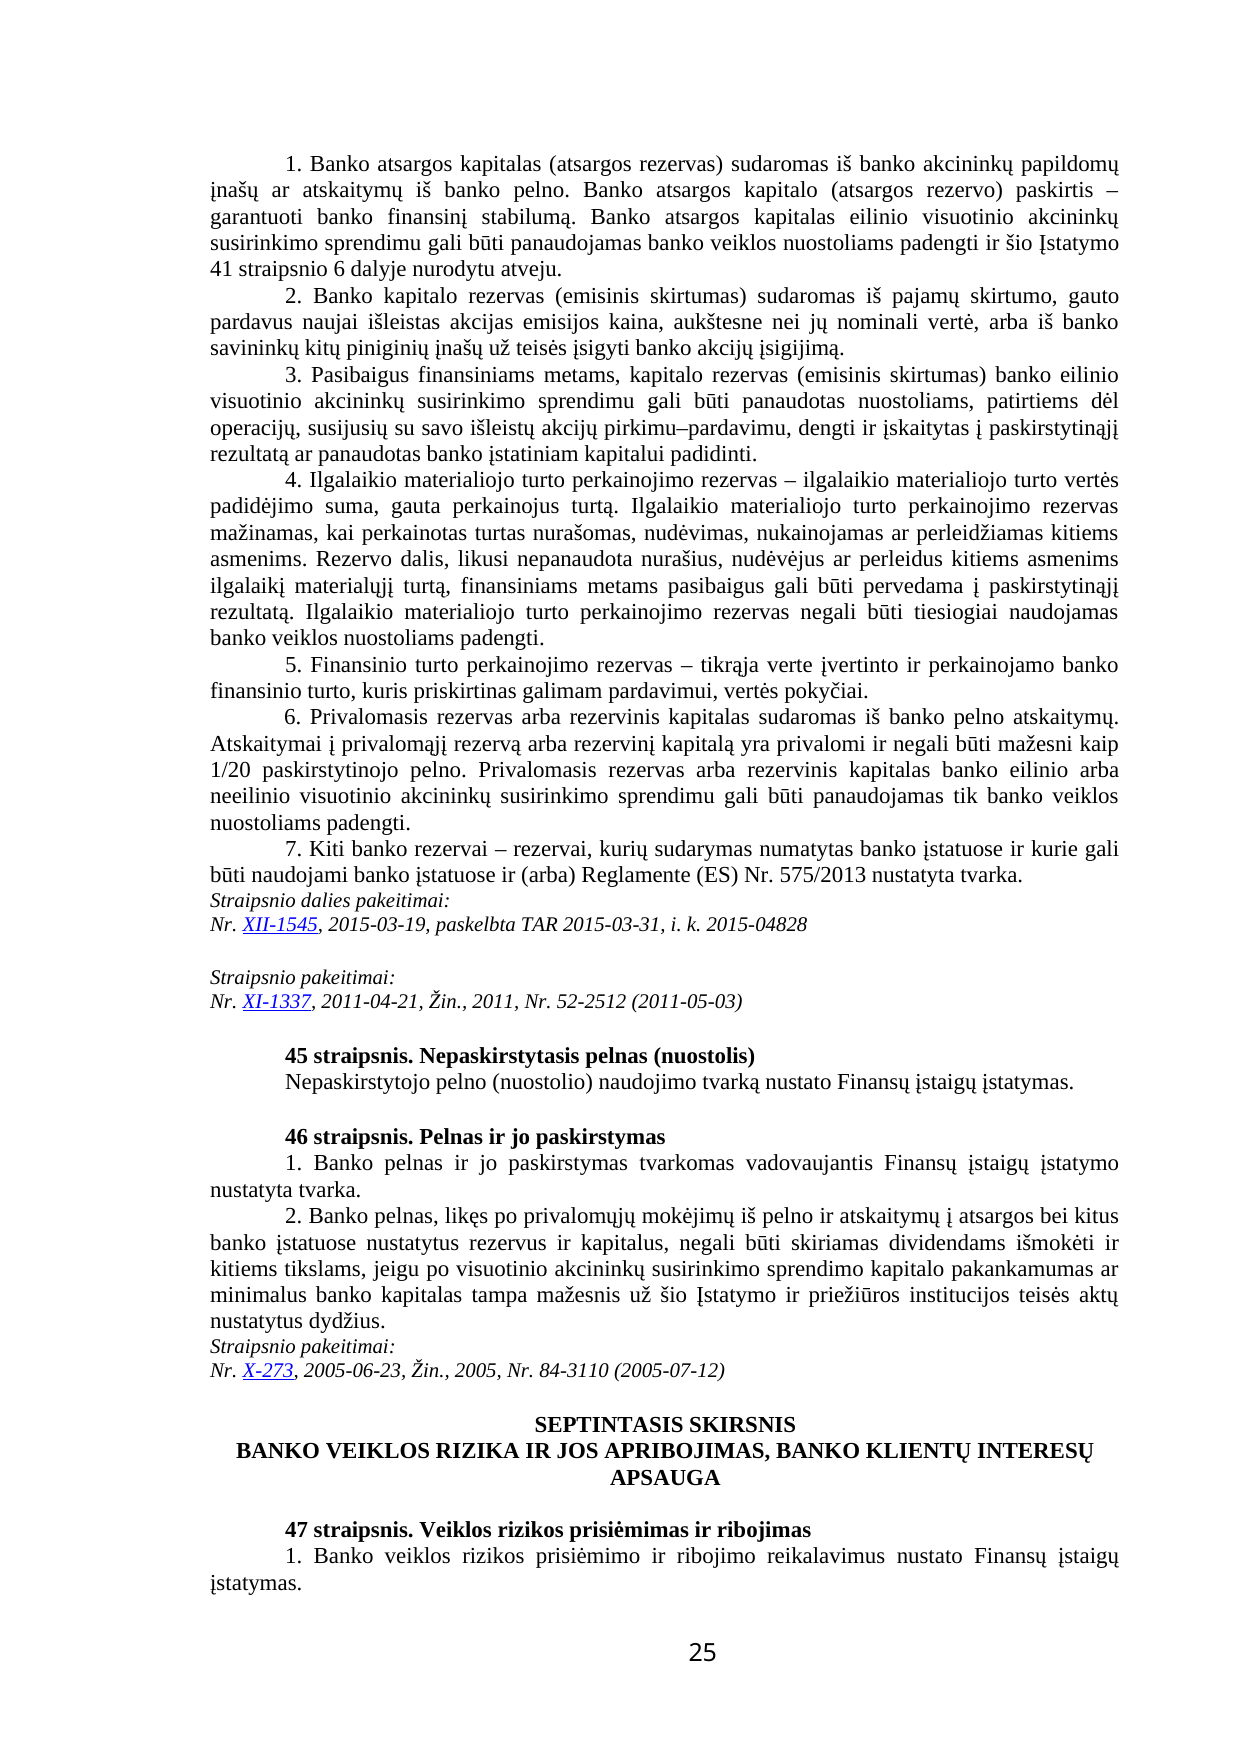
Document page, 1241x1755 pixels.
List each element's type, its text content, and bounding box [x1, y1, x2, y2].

text 7. Kiti banko rezervai – rezervai, kurių sudarymas numatytas banko įstatuose ir kurie gali būti naudojami banko įstatuose ir (arba) Reglamente (ES) Nr. 575/2013 nustatyta tvarka. [210, 835, 1120, 888]
text Nr. X-273, 2005-06-23, Žin., 2005, Nr. 84-3110 (2005-07-12) [210, 1358, 1120, 1382]
text 1. Banko atsargos kapitalas (atsargos rezervas) sudaromas iš banko akcininkų papildomų įnašų ar atskaitymų iš banko pelno. Banko atsargos kapitalo (atsargos rezervo) paskirtis – garantuoti banko finansinį stabilumą. Banko atsargos kapitalas eilinio visuotinio akcininkų susirinkimo sprendimu gali būti panaudojamas banko veiklos nuostoliams padengti ir šio Įstatymo 41 straipsnio 6 dalyje nurodytu atveju. [210, 150, 1120, 282]
text SEPTINTASIS SKIRSNIS [210, 1411, 1120, 1437]
text BANKO VEIKLOS RIZIKA IR JOS APRIBOJIMAS, BANKO KLIENTŲ INTERESŲ APSAUGA [210, 1437, 1120, 1490]
text Straipsnio pakeitimai: [210, 965, 1120, 989]
text 3. Pasibaigus finansiniams metams, kapitalo rezervas (emisinis skirtumas) banko eilinio visuotinio akcininkų susirinkimo sprendimu gali būti panaudotas nuostoliams, patirtiems dėl operacijų, susijusių su savo išleistų akcijų pirkimu–pardavimu, dengti ir įskaitytas į paskirstytinąjį rezultatą ar panaudotas banko įstatiniam kapitalui padidinti. [210, 361, 1120, 466]
text 47 straipsnis. Veiklos rizikos prisiėmimas ir ribojimas [210, 1516, 1120, 1543]
text Straipsnio dalies pakeitimai: [210, 888, 1120, 912]
text Nr. XII-1545, 2015-03-19, paskelbta TAR 2015-03-31, i. k. 2015-04828 [210, 912, 1120, 936]
text Nepaskirstytojo pelno (nuostolio) naudojimo tvarką nustato Finansų įstaigų įstatymas. [210, 1068, 1120, 1094]
text 1. Banko veiklos rizikos prisiėmimo ir ribojimo reikalavimus nustato Finansų įstaigų įstatymas. [210, 1543, 1120, 1595]
text 6. Privalomasis rezervas arba rezervinis kapitalas sudaromas iš banko pelno atskaitymų. Atskaitymai į privalomąjį rezervą arba rezervinį kapitalą yra privalomi ir negali būti mažesni kaip 1/20 paskirstytinojo pelno. Privalomasis rezervas arba rezervinis kapitalas banko eilinio arba neeilinio visuotinio akcininkų susirinkimo sprendimu gali būti panaudojamas tik banko veiklos nuostoliams padengti. [210, 703, 1120, 835]
text Straipsnio pakeitimai: [210, 1334, 1120, 1358]
text 5. Finansinio turto perkainojimo rezervas – tikrąja verte įvertinto ir perkainojamo banko finansinio turto, kuris priskirtinas galimam pardavimui, vertės pokyčiai. [210, 651, 1120, 703]
text 2. Banko kapitalo rezervas (emisinis skirtumas) sudaromas iš pajamų skirtumo, gauto pardavus naujai išleistas akcijas emisijos kaina, aukštesne nei jų nominali vertė, arba iš banko savininkų kitų piniginių įnašų už teisės įsigyti banko akcijų įsigijimą. [210, 282, 1120, 361]
text 1. Banko pelnas ir jo paskirstymas tvarkomas vadovaujantis Finansų įstaigų įstatymo nustatyta tvarka. [210, 1149, 1120, 1202]
text 46 straipsnis. Pelnas ir jo paskirstymas [210, 1123, 1120, 1149]
text 2. Banko pelnas, likęs po privalomųjų mokėjimų iš pelno ir atskaitymų į atsargos bei kitus banko įstatuose nustatytus rezervus ir kapitalus, negali būti skiriamas dividendams išmokėti ir kitiems tikslams, jeigu po visuotinio akcininkų susirinkimo sprendimo kapitalo pakankamumas ar minimalus banko kapitalas tampa mažesnis už šio Įstatymo ir priežiūros institucijos teisės aktų nustatytus dydžius. [210, 1202, 1120, 1334]
text Nr. XI-1337, 2011-04-21, Žin., 2011, Nr. 52-2512 (2011-05-03) [210, 989, 1120, 1013]
text 4. Ilgalaikio materialiojo turto perkainojimo rezervas – ilgalaikio materialiojo turto vertės padidėjimo suma, gauta perkainojus turtą. Ilgalaikio materialiojo turto perkainojimo rezervas mažinamas, kai perkainotas turtas nurašomas, nudėvimas, nukainojamas ar perleidžiamas kitiems asmenims. Rezervo dalis, likusi nepanaudota nurašius, nudėvėjus ar perleidus kitiems asmenims ilgalaikį materialųjį turtą, finansiniams metams pasibaigus gali būti pervedama į paskirstytinąjį rezultatą. Ilgalaikio materialiojo turto perkainojimo rezervas negali būti tiesiogiai naudojamas banko veiklos nuostoliams padengti. [210, 466, 1120, 651]
text 45 straipsnis. Nepaskirstytasis pelnas (nuostolis) [210, 1042, 1120, 1068]
